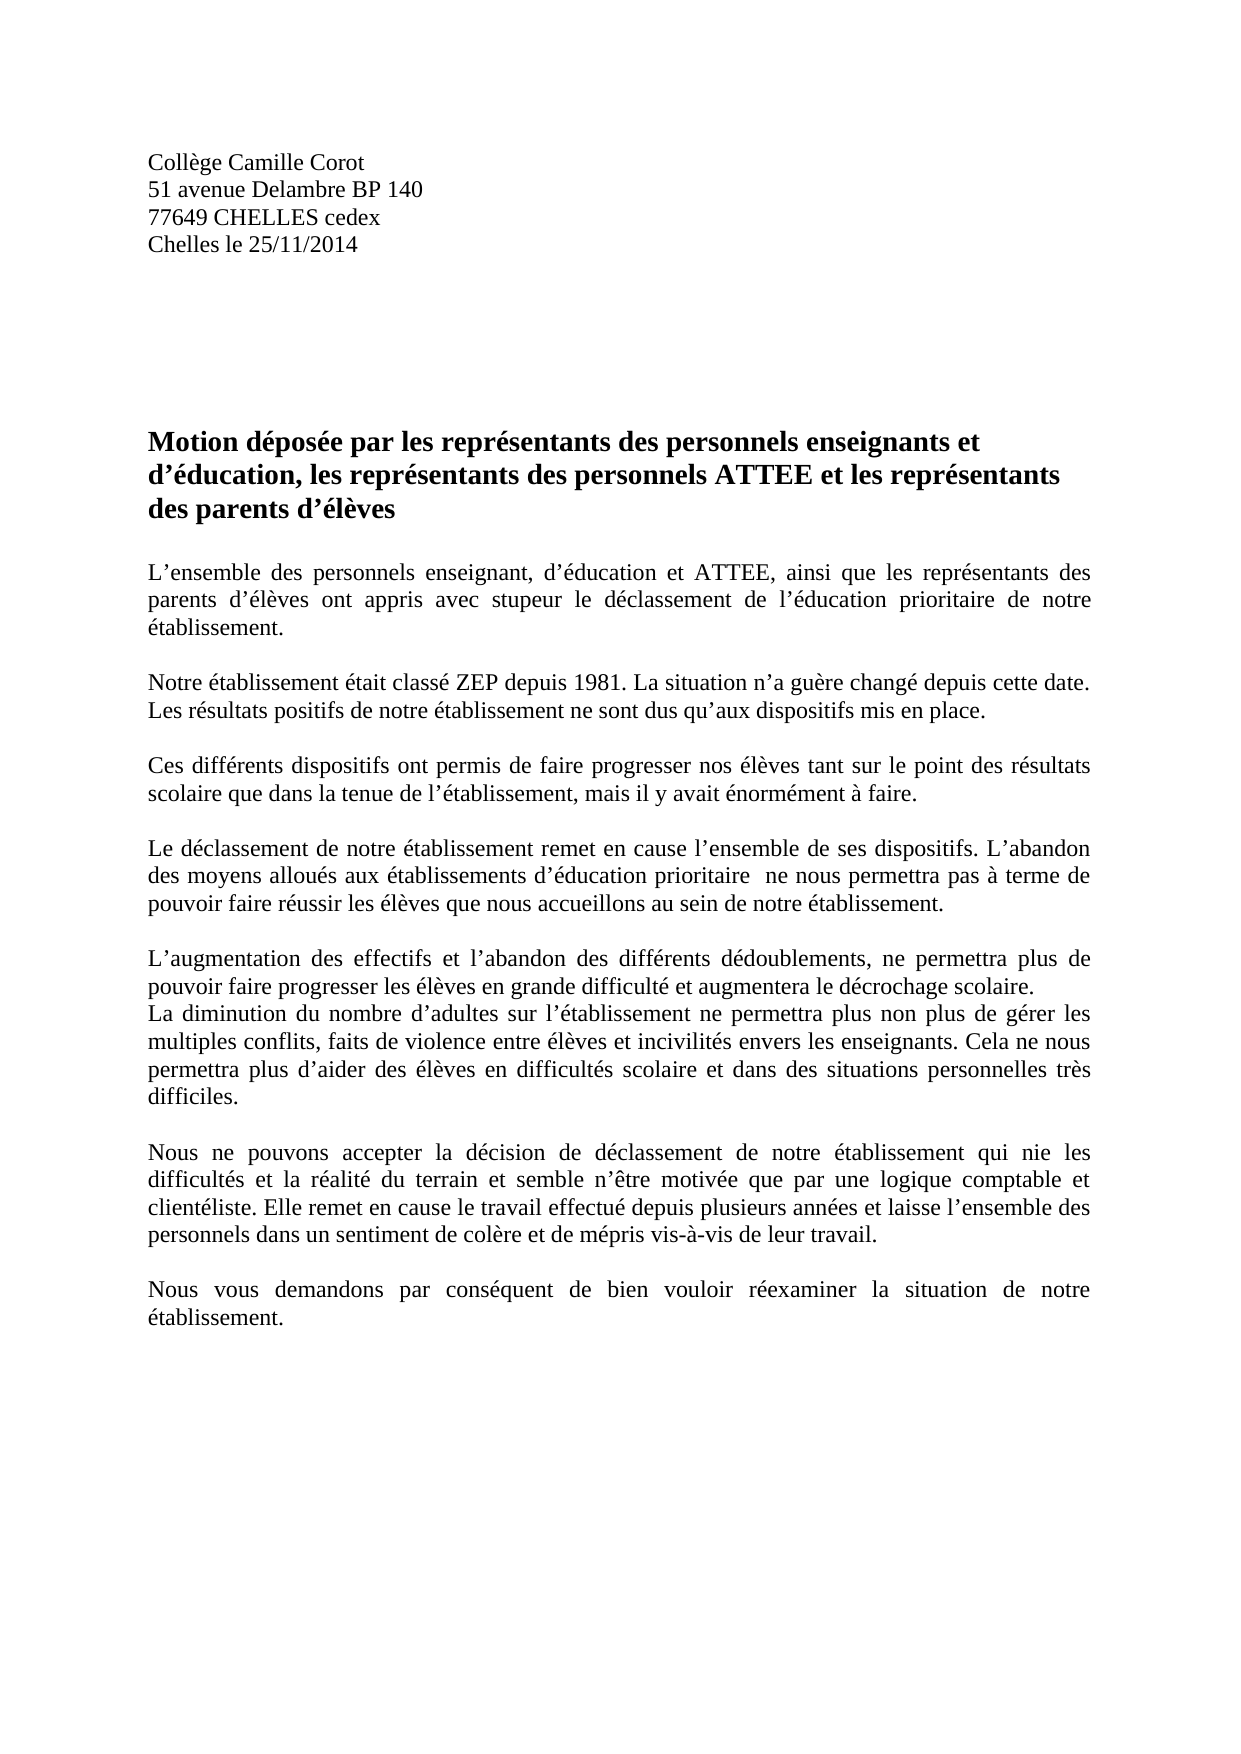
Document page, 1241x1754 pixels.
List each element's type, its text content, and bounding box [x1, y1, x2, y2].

text Le déclassement de notre établissement remet en cause l’ensemble de ses dispositifs. L’abandon des moyens alloués aux établissements d’éducation prioritaire ne nous permettra pas à terme de pouvoir faire réussir les élèves que nous accueillons au sein de notre établissement. [148, 834, 1093, 917]
text L’ensemble des personnels enseignant, d’éducation et ATTEE, ainsi que les représentants des parents d’élèves ont appris avec stupeur le déclassement de l’éducation prioritaire de notre établissement. [148, 558, 1093, 641]
text Nous ne pouvons accepter la décision de déclassement de notre établissement qui nie les difficultés et la réalité du terrain et semble n’être motivée que par une logique comptable et clientéliste. Elle remet en cause le travail effectué depuis plusieurs années et laisse l’ensemble des personnels dans un sentiment de colère et de mépris vis-à-vis de leur travail. [148, 1137, 1093, 1248]
text Collège Camille Corot [148, 148, 1093, 175]
text Nous vous demandons par conséquent de bien vouloir réexaminer la situation de notre établissement. [148, 1276, 1093, 1331]
text L’augmentation des effectifs et l’abandon des différents dédoublements, ne permettra plus de pouvoir faire progresser les élèves en grande difficulté et augmentera le décrochage scolaire. [148, 944, 1093, 999]
text 77649 CHELLES cedex [148, 203, 1093, 230]
text 51 avenue Delambre BP 140 [148, 175, 1093, 203]
text La diminution du nombre d’adultes sur l’établissement ne permettra plus non plus de gérer les multiples conflits, faits de violence entre élèves et incivilités envers les enseignants. Cela ne nous permettra plus d’aider des élèves en difficultés scolaire et dans des situations personnelles très difficiles. [148, 999, 1093, 1110]
text Chelles le 25/11/2014 [148, 230, 1093, 258]
text Ces différents dispositifs ont permis de faire progresser nos élèves tant sur le point des résultats scolaire que dans la tenue de l’établissement, mais il y avait énormément à faire. [148, 751, 1093, 806]
text Motion déposée par les représentants des personnels enseignants et d’éducation, les représentants des personnels ATTEE et les représentants des parents d’élèves [148, 424, 1093, 524]
text Notre établissement était classé ZEP depuis 1981. La situation n’a guère changé depuis cette date. Les résultats positifs de notre établissement ne sont dus qu’aux dispositifs mis en place. [148, 668, 1093, 723]
